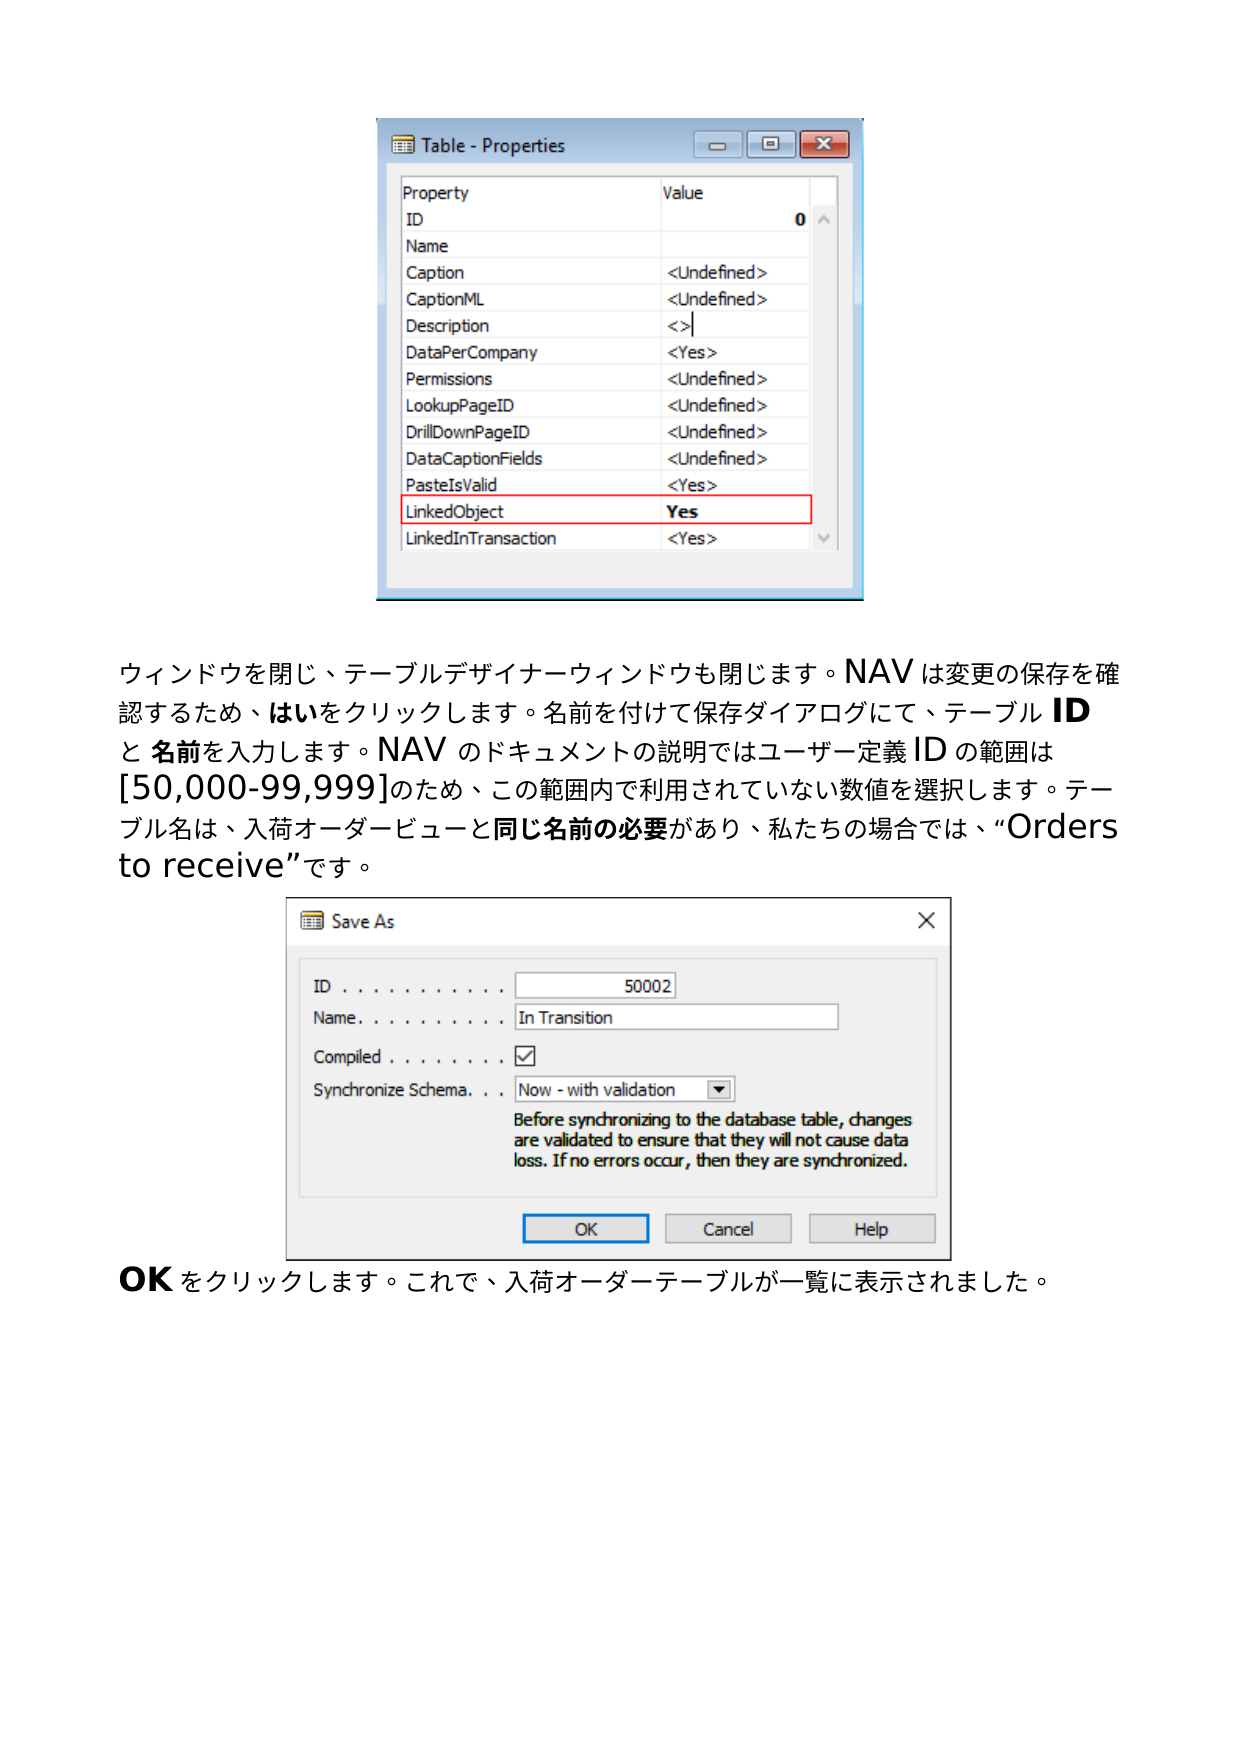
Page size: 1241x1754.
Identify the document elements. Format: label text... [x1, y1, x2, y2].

picture [376, 118, 864, 601]
text OKをクリックします。これで、入荷オーダーテーブルが一覧に表示されました。 [118, 982, 1122, 1299]
picture [285, 897, 955, 1261]
text ウィンドウを閉じ、テーブルデザイナーウィンドウも閉じます。NAVは変更の保存を確認するため、はいをクリックします。名前を付けて保存ダイアログにて、テーブル ID と 名前を入力します。NAV のドキュメントの説明ではユーザー定義IDの範囲は[50,000-99,999]のため、この範囲内で利用されていない数値を選択します。テーブル名は、入荷オーダービューと同じ名前の必要があり、私たちの場合では、“Orders to receive”です。 [118, 652, 1122, 885]
